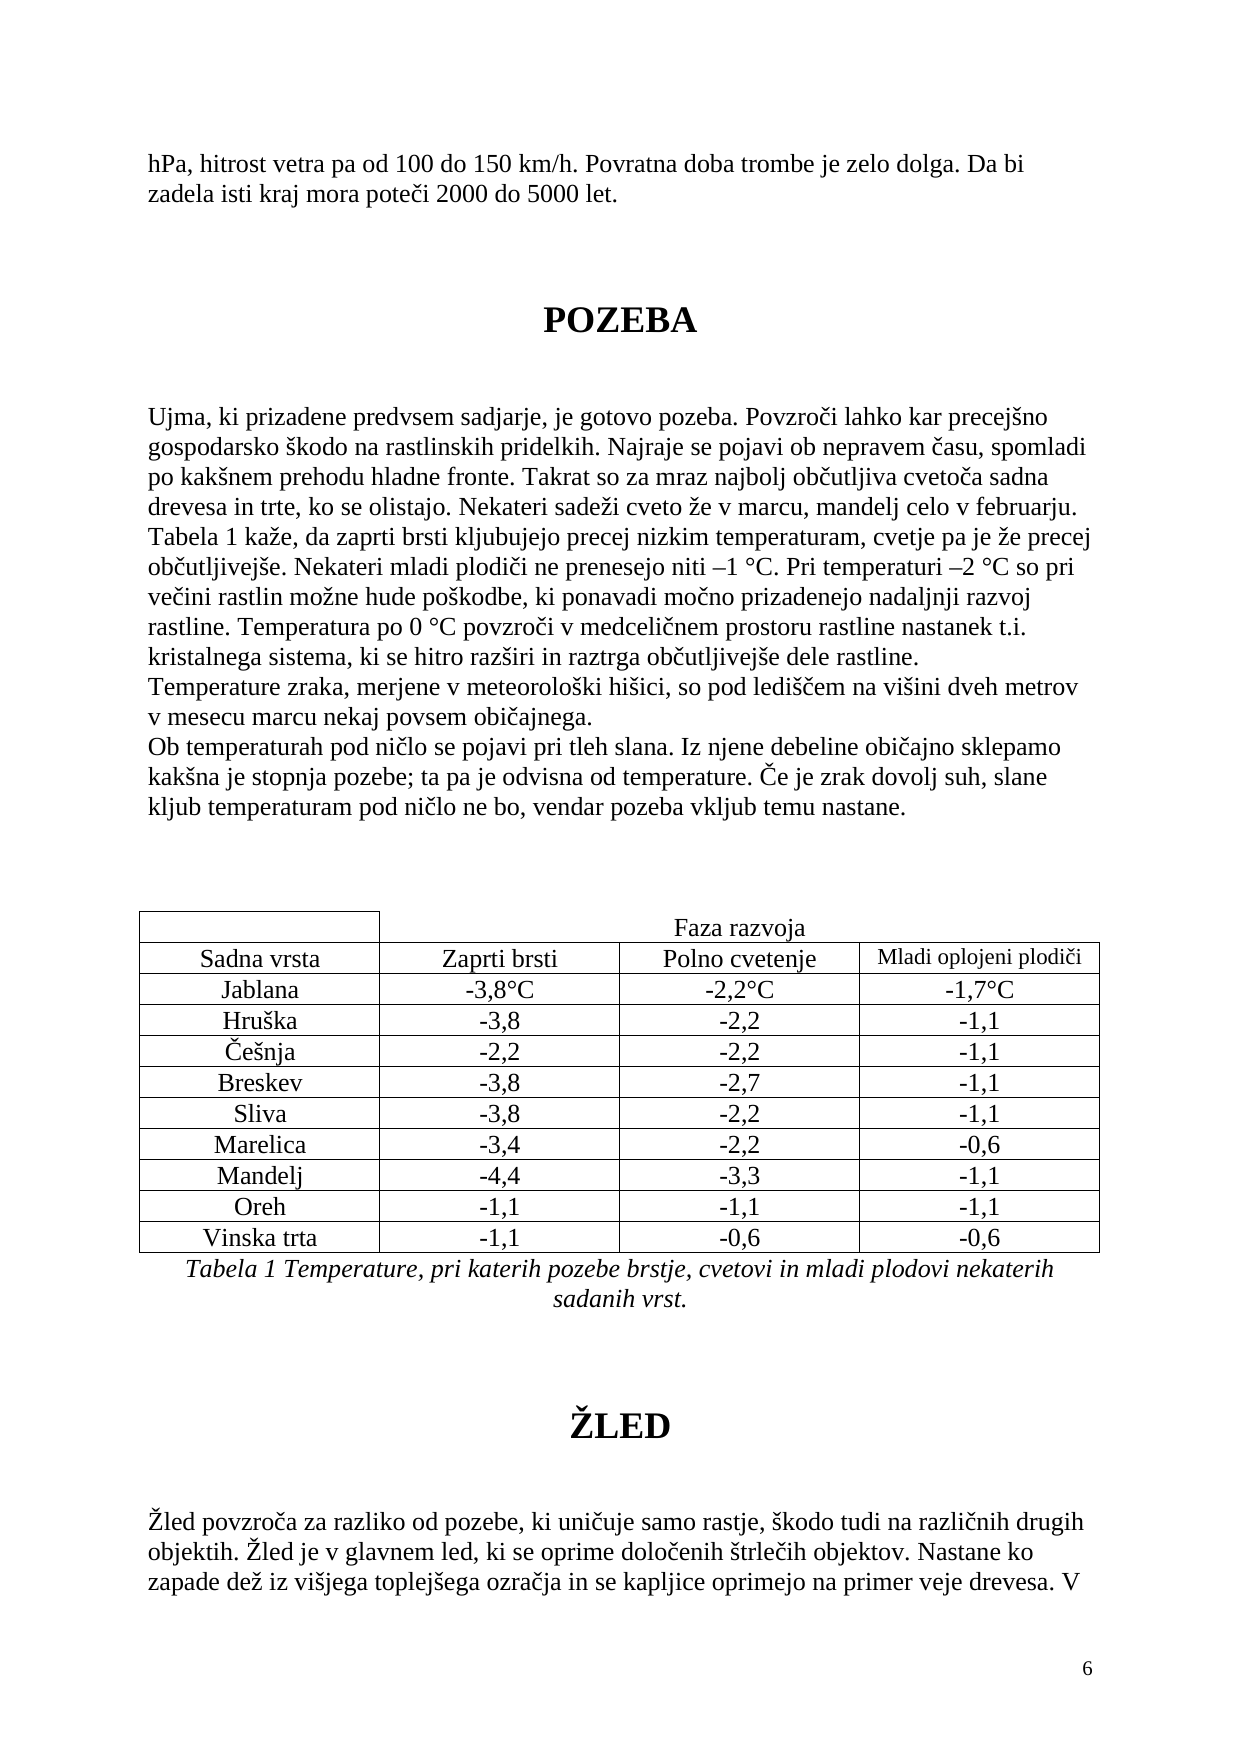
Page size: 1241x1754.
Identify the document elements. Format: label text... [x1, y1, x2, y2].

table_cell -2,2°C [620, 974, 859, 1004]
table_cell Hruška [140, 1005, 379, 1035]
table_cell Breskev [140, 1067, 379, 1097]
table_cell -3,8°C [380, 974, 619, 1004]
table_cell -3,8 [380, 1067, 619, 1097]
subtitle POZEBA [148, 298, 1093, 341]
table_cell -2,2 [620, 1098, 859, 1128]
table_cell -1,1 [860, 1036, 1099, 1066]
subtitle Ujma, ki prizadene predvsem sadjarje, je gotovo pozeba. Povzroči lahko kar precejšno gospodarsko škodo na rastlinskih pridelkih. Najraje se pojavi ob nepravem času, spomladi po kakšnem prehodu hladne fronte. Takrat so za mraz najbolj občutljiva cvetoča sadna drevesa in trte, ko se olistajo. Nekateri sadeži cveto že v marcu, mandelj celo v februarju. Tabela 1 kaže, da zaprti brsti kljubujejo precej nizkim temperaturam, cvetje pa je že precej občutljivejše. Nekateri mladi plodiči ne prenesejo niti –1 °C. Pri temperaturi –2 °C so pri večini rastlin možne hude poškodbe, ki ponavadi močno prizadenejo nadaljnji razvoj rastline. Temperatura po 0 °C povzroči v medceličnem prostoru rastline nastanek t.i. kristalnega sistema, ki se hitro razširi in raztrga občutljivejše dele rastline. [148, 401, 1093, 671]
table_cell -1,7°C [860, 974, 1099, 1004]
subtitle Temperature zraka, merjene v meteorološki hišici, so pod lediščem na višini dveh metrov v mesecu marcu nekaj povsem običajnega. [148, 671, 1093, 731]
table_cell Zaprti brsti [380, 943, 619, 973]
table_cell -2,2 [620, 1036, 859, 1066]
table_cell -0,6 [620, 1222, 859, 1252]
table_cell -3,3 [620, 1160, 859, 1190]
table_cell -2,2 [620, 1005, 859, 1035]
subtitle Žled povzroča za razliko od pozebe, ki uničuje samo rastje, škodo tudi na različnih drugih objektih. Žled je v glavnem led, ki se oprime določenih štrlečih objektov. Nastane ko zapade dež iz višjega toplejšega ozračja in se kapljice oprimejo na primer veje drevesa. V [148, 1506, 1093, 1596]
table_cell Mandelj [140, 1160, 379, 1190]
subtitle hPa, hitrost vetra pa od 100 do 150 km/h. Povratna doba trombe je zelo dolga. Da bi zadela isti kraj mora poteči 2000 do 5000 let. [148, 148, 1093, 208]
subtitle Ob temperaturah pod ničlo se pojavi pri tleh slana. Iz njene debeline običajno sklepamo kakšna je stopnja pozebe; ta pa je odvisna od temperature. Če je zrak dovolj suh, slane kljub temperaturam pod ničlo ne bo, vendar pozeba vkljub temu nastane. [148, 731, 1093, 821]
table_cell -0,6 [860, 1222, 1099, 1252]
table_cell -2,7 [620, 1067, 859, 1097]
table_cell -1,1 [860, 1098, 1099, 1128]
table_cell Marelica [140, 1129, 379, 1159]
table_cell -1,1 [860, 1160, 1099, 1190]
table_cell -1,1 [620, 1191, 859, 1221]
table_cell -3,8 [380, 1005, 619, 1035]
table_cell -2,2 [380, 1036, 619, 1066]
table_cell Sadna vrsta [140, 943, 379, 973]
subtitle ŽLED [148, 1403, 1093, 1446]
table_cell Vinska trta [140, 1222, 379, 1252]
table_cell -1,1 [860, 1067, 1099, 1097]
table_header Faza razvoja [380, 911, 1099, 942]
table_cell Češnja [140, 1036, 379, 1066]
table_cell Sliva [140, 1098, 379, 1128]
table_cell -2,2 [620, 1129, 859, 1159]
table_cell Polno cvetenje [620, 943, 859, 973]
subtitle Tabela 1 Temperature, pri katerih pozebe brstje, cvetovi in mladi plodovi nekaterih sadanih vrst. [148, 1253, 1093, 1313]
table_cell -1,1 [380, 1222, 619, 1252]
table_cell -1,1 [380, 1191, 619, 1221]
table_cell Oreh [140, 1191, 379, 1221]
table_cell -1,1 [860, 1191, 1099, 1221]
table_cell -4,4 [380, 1160, 619, 1190]
table_header [140, 912, 379, 942]
table_cell -1,1 [860, 1005, 1099, 1035]
table_cell Jablana [140, 974, 379, 1004]
table_cell Mladi oplojeni plodiči [860, 943, 1099, 973]
table_cell -3,8 [380, 1098, 619, 1128]
table_cell -3,4 [380, 1129, 619, 1159]
table_cell -0,6 [860, 1129, 1099, 1159]
